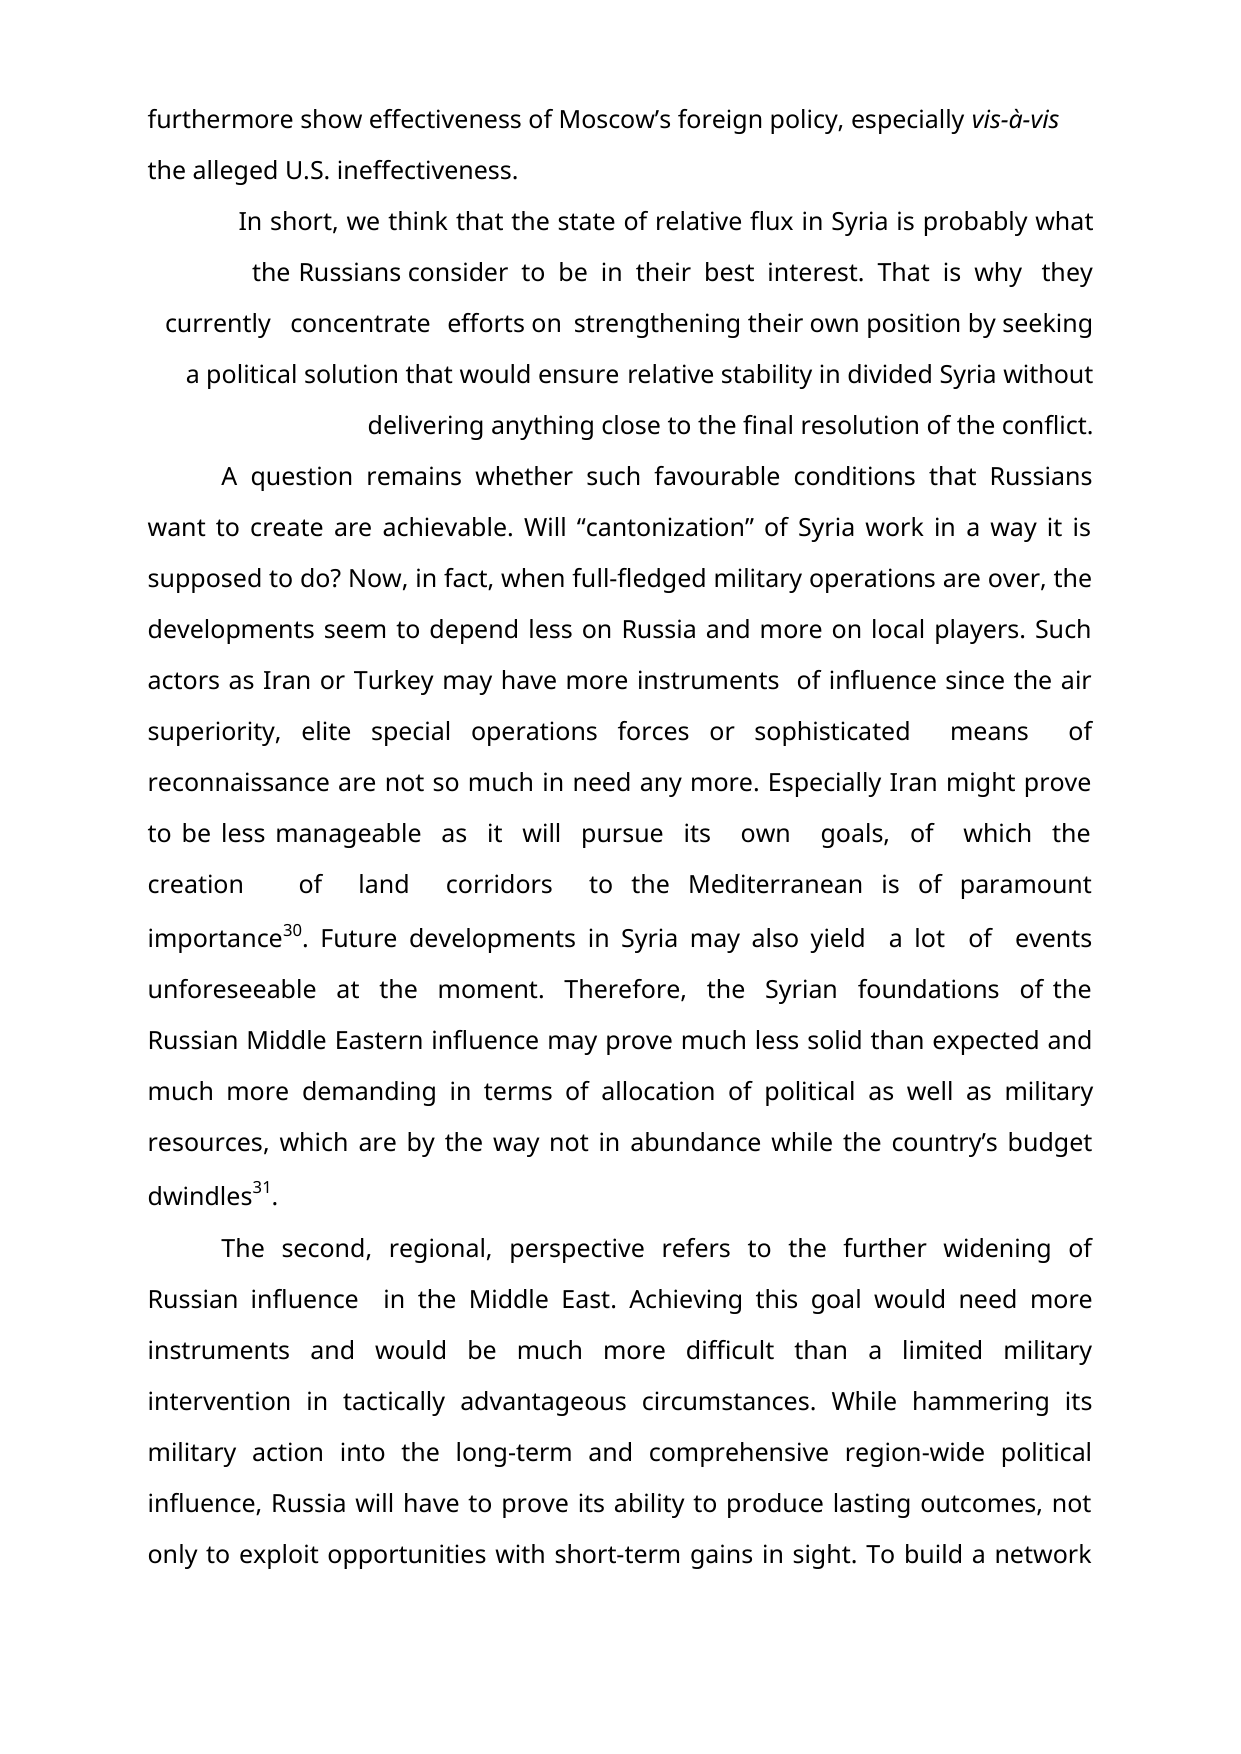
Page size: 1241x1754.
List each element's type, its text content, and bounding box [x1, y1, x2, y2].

text The second, regional, perspective refers to the further widening of Russian influence in the Middle East. Achieving this goal would need more instruments and would be much more difficult than a limited military intervention in tactically advantageous circumstances. While hammering its military action into the long-term and comprehensive region-wide political influence, Russia will have to prove its ability to produce lasting outcomes, not only to exploit opportunities with short-term gains in sight. To build a network [147, 1230, 1093, 1571]
text furthermore show effectiveness of Moscow’s foreign policy, especially vis-à-vis the alleged U.S. ineffectiveness. [147, 101, 1102, 187]
text In short, we think that the state of relative flux in Syria is probably what the Russians consider to be in their best interest. That is why they currently concentrate efforts on strengthening their own position by seeking a political solution that would ensure relative stability in divided Syria without delivering anything close to the final resolution of the conflict. [147, 203, 1093, 442]
text A question remains whether such favourable conditions that Russians want to create are achievable. Will “cantonization” of Syria work in a way it is supposed to do? Now, in fact, when full-fledged military operations are over, the developments seem to depend less on Russia and more on local players. Such actors as Iran or Turkey may have more instruments of influence since the air superiority, elite special operations forces or sophisticated means of reconnaissance are not so much in need any more. Especially Iran might prove to be less manageable as it will pursue its own goals, of which the creation of land corridors to the Mediterranean is of paramount importance30. Future developments in Syria may also yield a lot of events unforeseeable at the moment. Therefore, the Syrian foundations of the Russian Middle Eastern influence may prove much less solid than expected and much more demanding in terms of allocation of political as well as military resources, which are by the way not in abundance while the country’s budget dwindles31. [147, 459, 1093, 1212]
